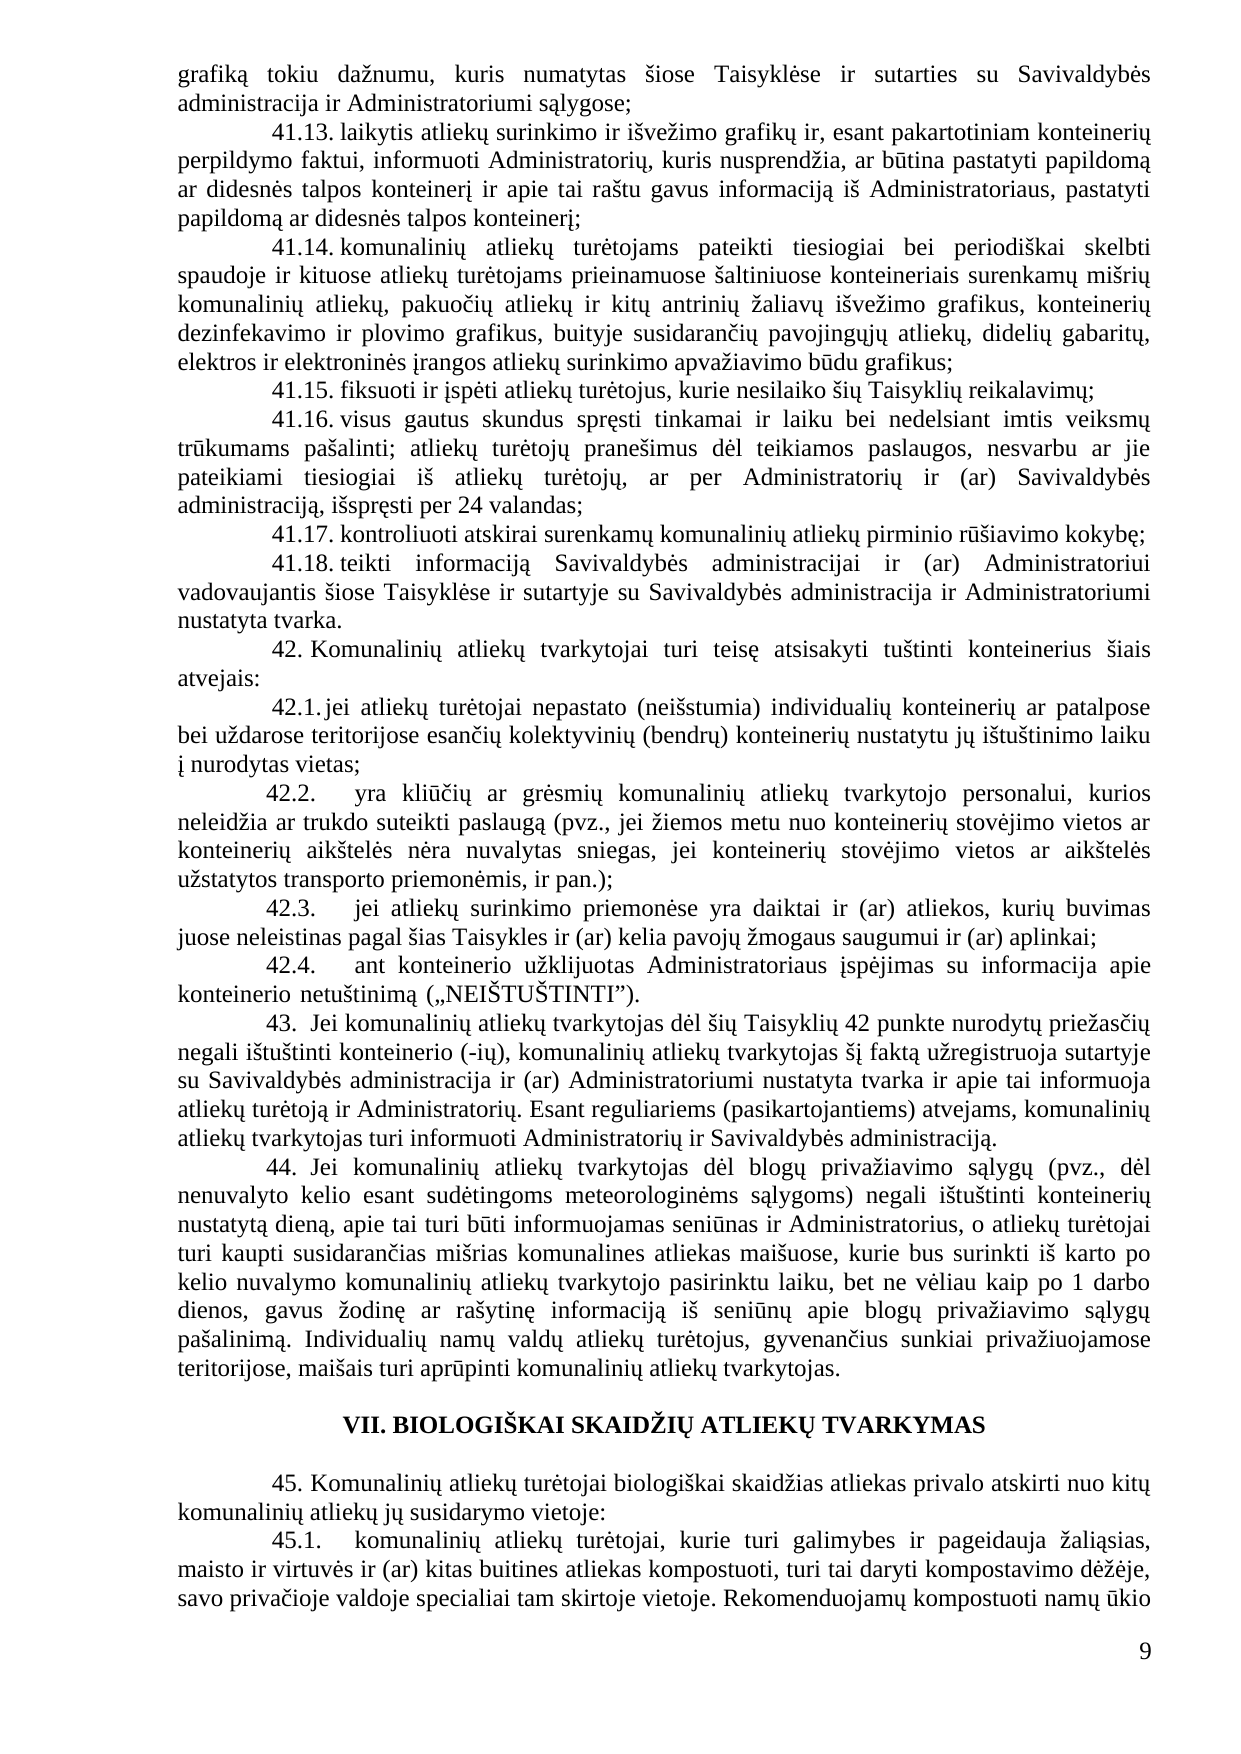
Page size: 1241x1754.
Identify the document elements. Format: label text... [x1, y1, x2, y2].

text 42.1. jei atliekų turėtojai nepastato (neišstumia) individualių konteinerių ar patalpose bei uždarose teritorijose esančių kolektyvinių (bendrų) konteinerių nustatytu jų ištuštinimo laiku į nurodytas vietas; [177, 692, 1152, 778]
text 44. Jei komunalinių atliekų tvarkytojas dėl blogų privažiavimo sąlygų (pvz., dėl nenuvalyto kelio esant sudėtingoms meteorologinėms sąlygoms) negali ištuštinti konteinerių nustatytą dieną, apie tai turi būti informuojamas seniūnas ir Administratorius, o atliekų turėtojai turi kaupti susidarančias mišrias komunalines atliekas maišuose, kurie bus surinkti iš karto po kelio nuvalymo komunalinių atliekų tvarkytojo pasirinktu laiku, bet ne vėliau kaip po 1 darbo dienos, gavus žodinę ar rašytinę informaciją iš seniūnų apie blogų privažiavimo sąlygų pašalinimą. Individualių namų valdų atliekų turėtojus, gyvenančius sunkiai privažiuojamose teritorijose, maišais turi aprūpinti komunalinių atliekų tvarkytojas. [177, 1152, 1152, 1382]
text 41.14. komunalinių atliekų turėtojams pateikti tiesiogiai bei periodiškai skelbti spaudoje ir kituose atliekų turėtojams prieinamuose šaltiniuose konteineriais surenkamų mišrių komunalinių atliekų, pakuočių atliekų ir kitų antrinių žaliavų išvežimo grafikus, konteinerių dezinfekavimo ir plovimo grafikus, buityje susidarančių pavojingųjų atliekų, didelių gabaritų, elektros ir elektroninės įrangos atliekų surinkimo apvažiavimo būdu grafikus; [177, 232, 1152, 375]
text 45. Komunalinių atliekų turėtojai biologiškai skaidžias atliekas privalo atskirti nuo kitų komunalinių atliekų jų susidarymo vietoje: [177, 1468, 1152, 1525]
text 41.17. kontroliuoti atskirai surenkamų komunalinių atliekų pirminio rūšiavimo kokybę; [177, 519, 1152, 548]
text 42.4. ant konteinerio užklijuotas Administratoriaus įspėjimas su informacija apie konteinerio netuštinimą („NEIŠTUŠTINTI”). [177, 950, 1152, 1008]
text 45.1. komunalinių atliekų turėtojai, kurie turi galimybes ir pageidauja žaliąsias, maisto ir virtuvės ir (ar) kitas buitines atliekas kompostuoti, turi tai daryti kompostavimo dėžėje, savo privačioje valdoje specialiai tam skirtoje vietoje. Rekomenduojamų kompostuoti namų ūkio [177, 1525, 1152, 1612]
text 41.18. teikti informaciją Savivaldybės administracijai ir (ar) Administratoriui vadovaujantis šiose Taisyklėse ir sutartyje su Savivaldybės administracija ir Administratoriumi nustatyta tvarka. [177, 548, 1152, 634]
text 41.15. fiksuoti ir įspėti atliekų turėtojus, kurie nesilaiko šių Taisyklių reikalavimų; [177, 375, 1152, 404]
text 42.3. jei atliekų surinkimo priemonėse yra daiktai ir (ar) atliekos, kurių buvimas juose neleistinas pagal šias Taisykles ir (ar) kelia pavojų žmogaus saugumui ir (ar) aplinkai; [177, 893, 1152, 950]
text 42.2. yra kliūčių ar grėsmių komunalinių atliekų tvarkytojo personalui, kurios neleidžia ar trukdo suteikti paslaugą (pvz., jei žiemos metu nuo konteinerių stovėjimo vietos ar konteinerių aikštelės nėra nuvalytas sniegas, jei konteinerių stovėjimo vietos ar aikštelės užstatytos transporto priemonėmis, ir pan.); [177, 778, 1152, 893]
text grafiką tokiu dažnumu, kuris numatytas šiose Taisyklėse ir sutarties su Savivaldybės administracija ir Administratoriumi sąlygose; [177, 59, 1152, 117]
text 42. Komunalinių atliekų tvarkytojai turi teisę atsisakyti tuštinti konteinerius šiais atvejais: [177, 634, 1152, 692]
text 41.13. laikytis atliekų surinkimo ir išvežimo grafikų ir, esant pakartotiniam konteinerių perpildymo faktui, informuoti Administratorių, kuris nusprendžia, ar būtina pastatyti papildomą ar didesnės talpos konteinerį ir apie tai raštu gavus informaciją iš Administratoriaus, pastatyti papildomą ar didesnės talpos konteinerį; [177, 117, 1152, 232]
text 43. Jei komunalinių atliekų tvarkytojas dėl šių Taisyklių 42 punkte nurodytų priežasčių negali ištuštinti konteinerio (-ių), komunalinių atliekų tvarkytojas šį faktą užregistruoja sutartyje su Savivaldybės administracija ir (ar) Administratoriumi nustatyta tvarka ir apie tai informuoja atliekų turėtoją ir Administratorių. Esant reguliariems (pasikartojantiems) atvejams, komunalinių atliekų tvarkytojas turi informuoti Administratorių ir Savivaldybės administraciją. [177, 1008, 1152, 1152]
text 41.16. visus gautus skundus spręsti tinkamai ir laiku bei nedelsiant imtis veiksmų trūkumams pašalinti; atliekų turėtojų pranešimus dėl teikiamos paslaugos, nesvarbu ar jie pateikiami tiesiogiai iš atliekų turėtojų, ar per Administratorių ir (ar) Savivaldybės administraciją, išspręsti per 24 valandas; [177, 404, 1152, 519]
text VII. BIOLOGIŠKAI SKAIDŽIŲ ATLIEKŲ TVARKYMAS [177, 1410, 1152, 1439]
